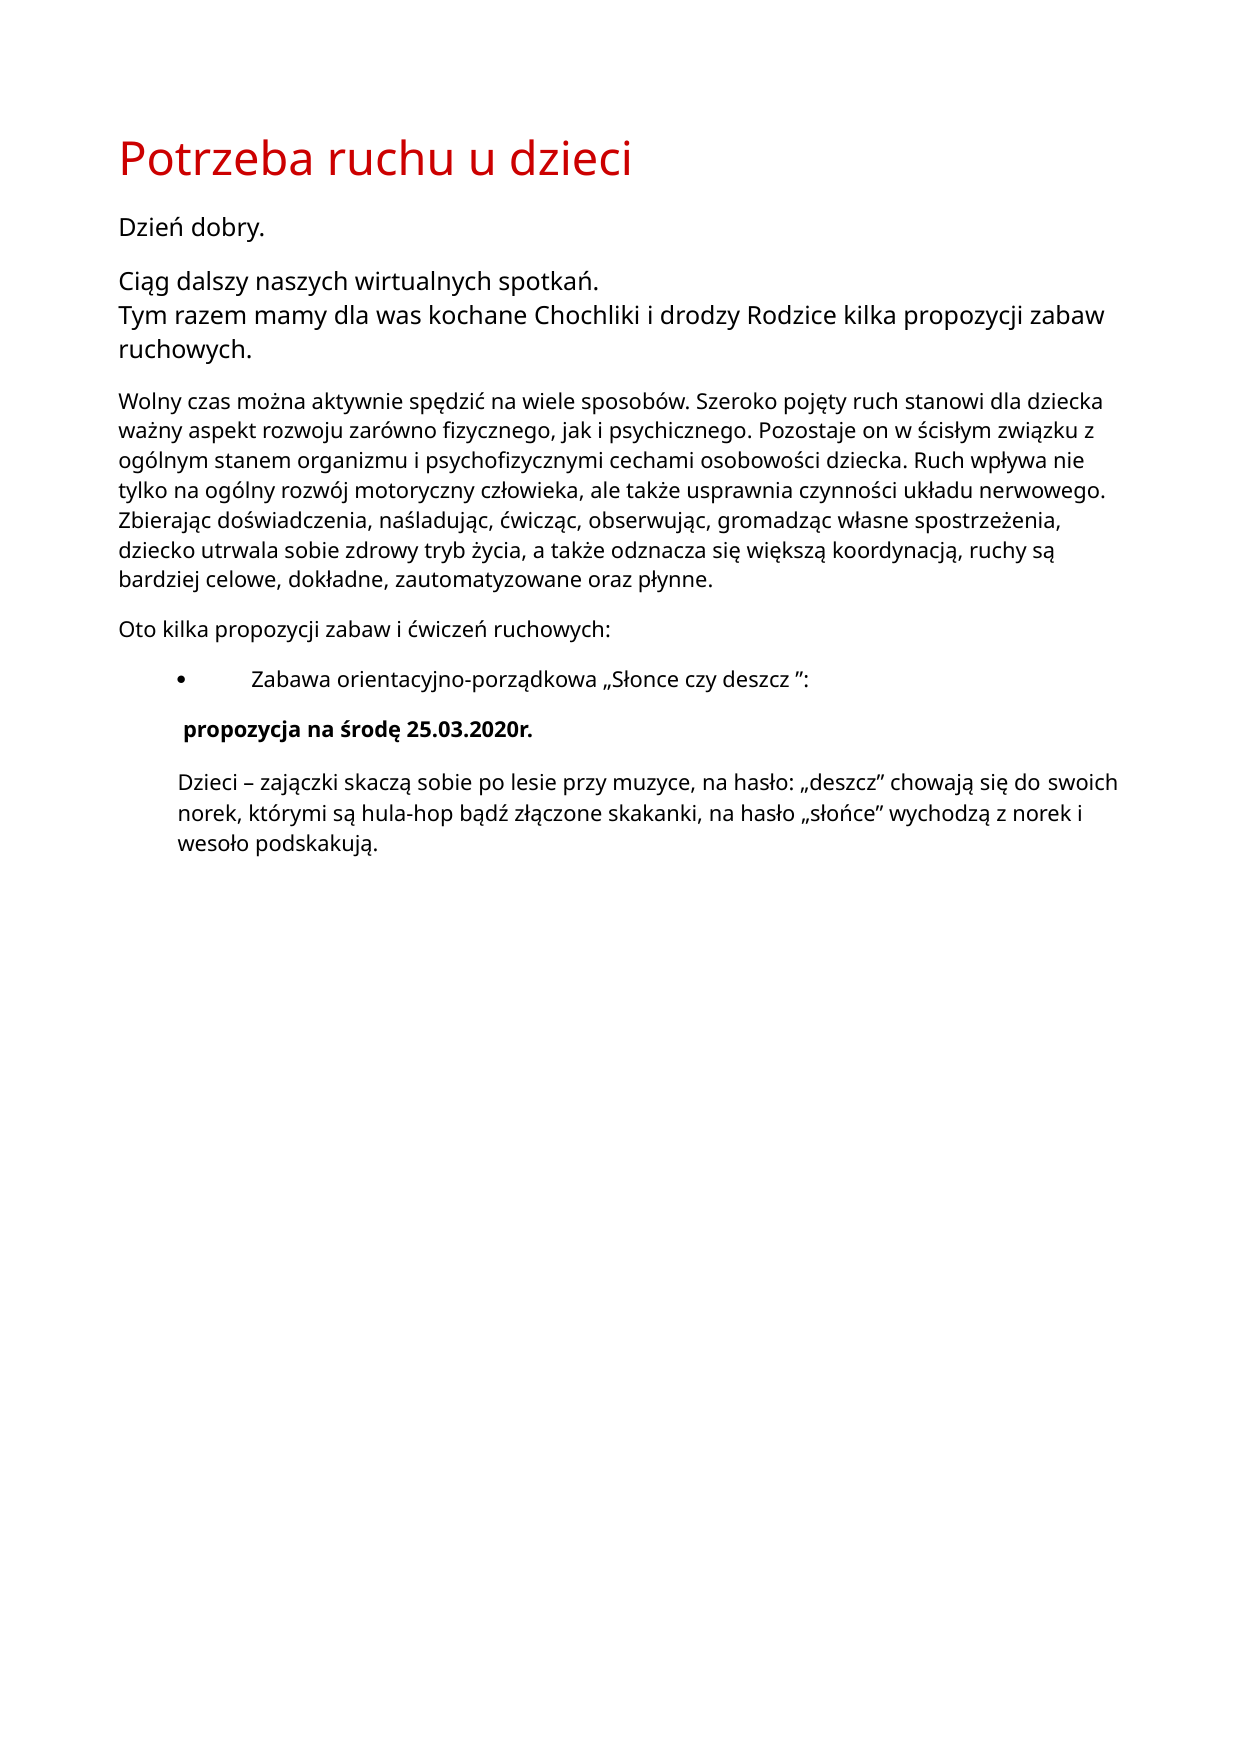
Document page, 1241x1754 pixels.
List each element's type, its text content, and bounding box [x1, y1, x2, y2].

subtitle Dzieci – zajączki skaczą sobie po lesie przy muzyce, na hasło: „deszcz” chowają się do swoich norek, którymi są hula-hop bądź złączone skakanki, na hasło „słońce” wychodzą z norek i wesoło podskakują. [177, 764, 1122, 857]
subtitle Zabawa orientacyjno-porządkowa „Słonce czy deszcz ”: [177, 664, 1122, 694]
subtitle propozycja na środę 25.03.2020r. [177, 714, 1122, 744]
subtitle Oto kilka propozycji zabaw i ćwiczeń ruchowych: [118, 614, 1122, 644]
subtitle Wolny czas można aktywnie spędzić na wiele sposobów. Szeroko pojęty ruch stanowi dla dziecka ważny aspekt rozwoju zarówno fizycznego, jak i psychicznego. Pozostaje on w ścisłym związku z ogólnym stanem organizmu i psychofizycznymi cechami osobowości dziecka. Ruch wpływa nie tylko na ogólny rozwój motoryczny człowieka, ale także usprawnia czynności układu nerwowego. Zbierając doświadczenia, naśladując, ćwicząc, obserwując, gromadząc własne spostrzeżenia, dziecko utrwala sobie zdrowy tryb życia, a także odznacza się większą koordynacją, ruchy są bardziej celowe, dokładne, zautomatyzowane oraz płynne. [118, 386, 1122, 594]
subtitle Dzień dobry. [118, 209, 1122, 243]
subtitle Ciąg dalszy naszych wirtualnych spotkań. Tym razem mamy dla was kochane Chochliki i drodzy Rodzice kilka propozycji zabaw ruchowych. [118, 263, 1122, 366]
subtitle Potrzeba ruchu u dzieci [118, 126, 1122, 189]
